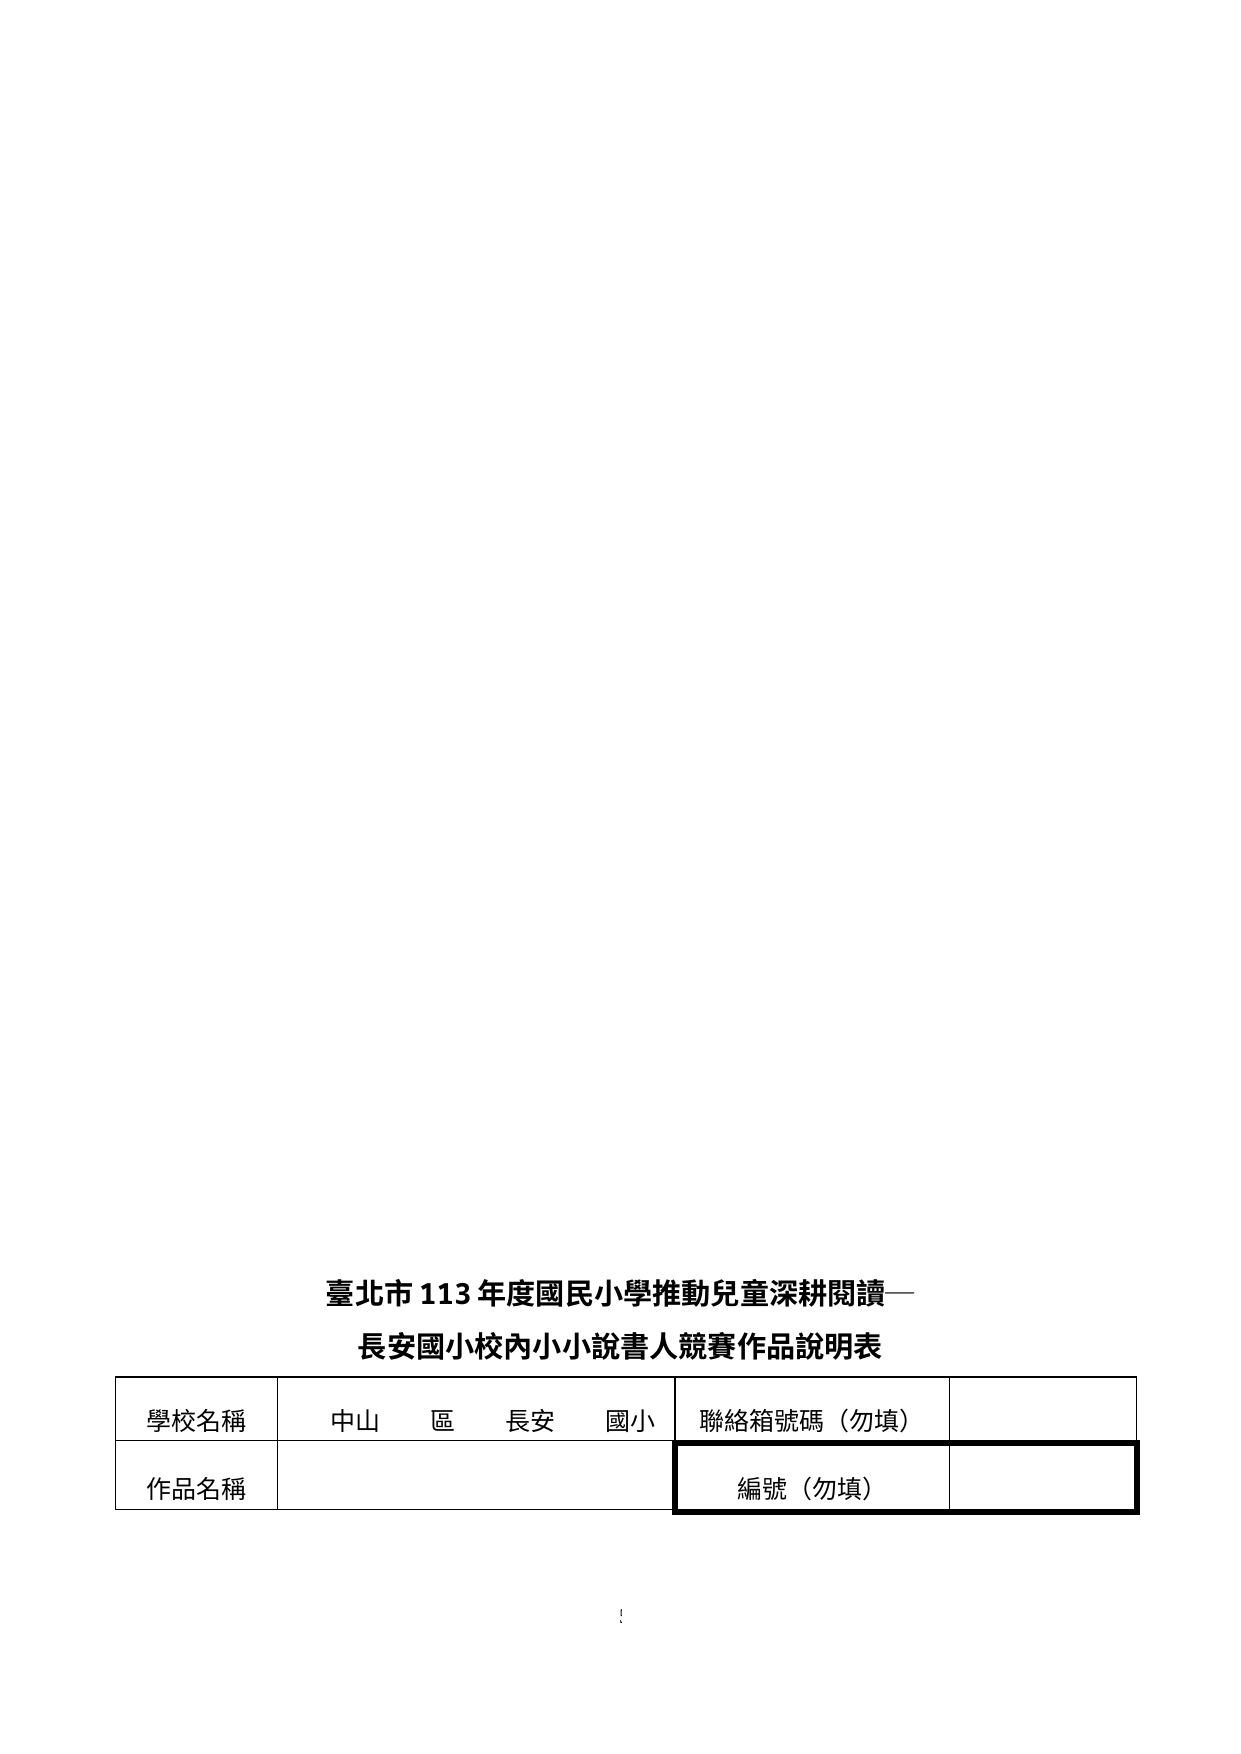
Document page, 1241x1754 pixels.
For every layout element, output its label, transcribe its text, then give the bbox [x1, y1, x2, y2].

table_cell [278, 1441, 672, 1509]
table_cell 編號（勿填） [678, 1446, 949, 1509]
table_cell [950, 1446, 1134, 1509]
table_header 聯絡箱號碼（勿填） [676, 1378, 949, 1440]
table_header [950, 1378, 1136, 1440]
text 臺北市113年度國民小學推動兒童深耕閱讀─ [112, 1271, 1128, 1313]
table_header 中山 區 長安 國小 [278, 1378, 674, 1440]
text 長安國小校內小小說書人競賽作品說明表 [112, 1324, 1128, 1366]
table_header 學校名稱 [116, 1378, 277, 1440]
table_cell 作品名稱 [116, 1441, 277, 1509]
